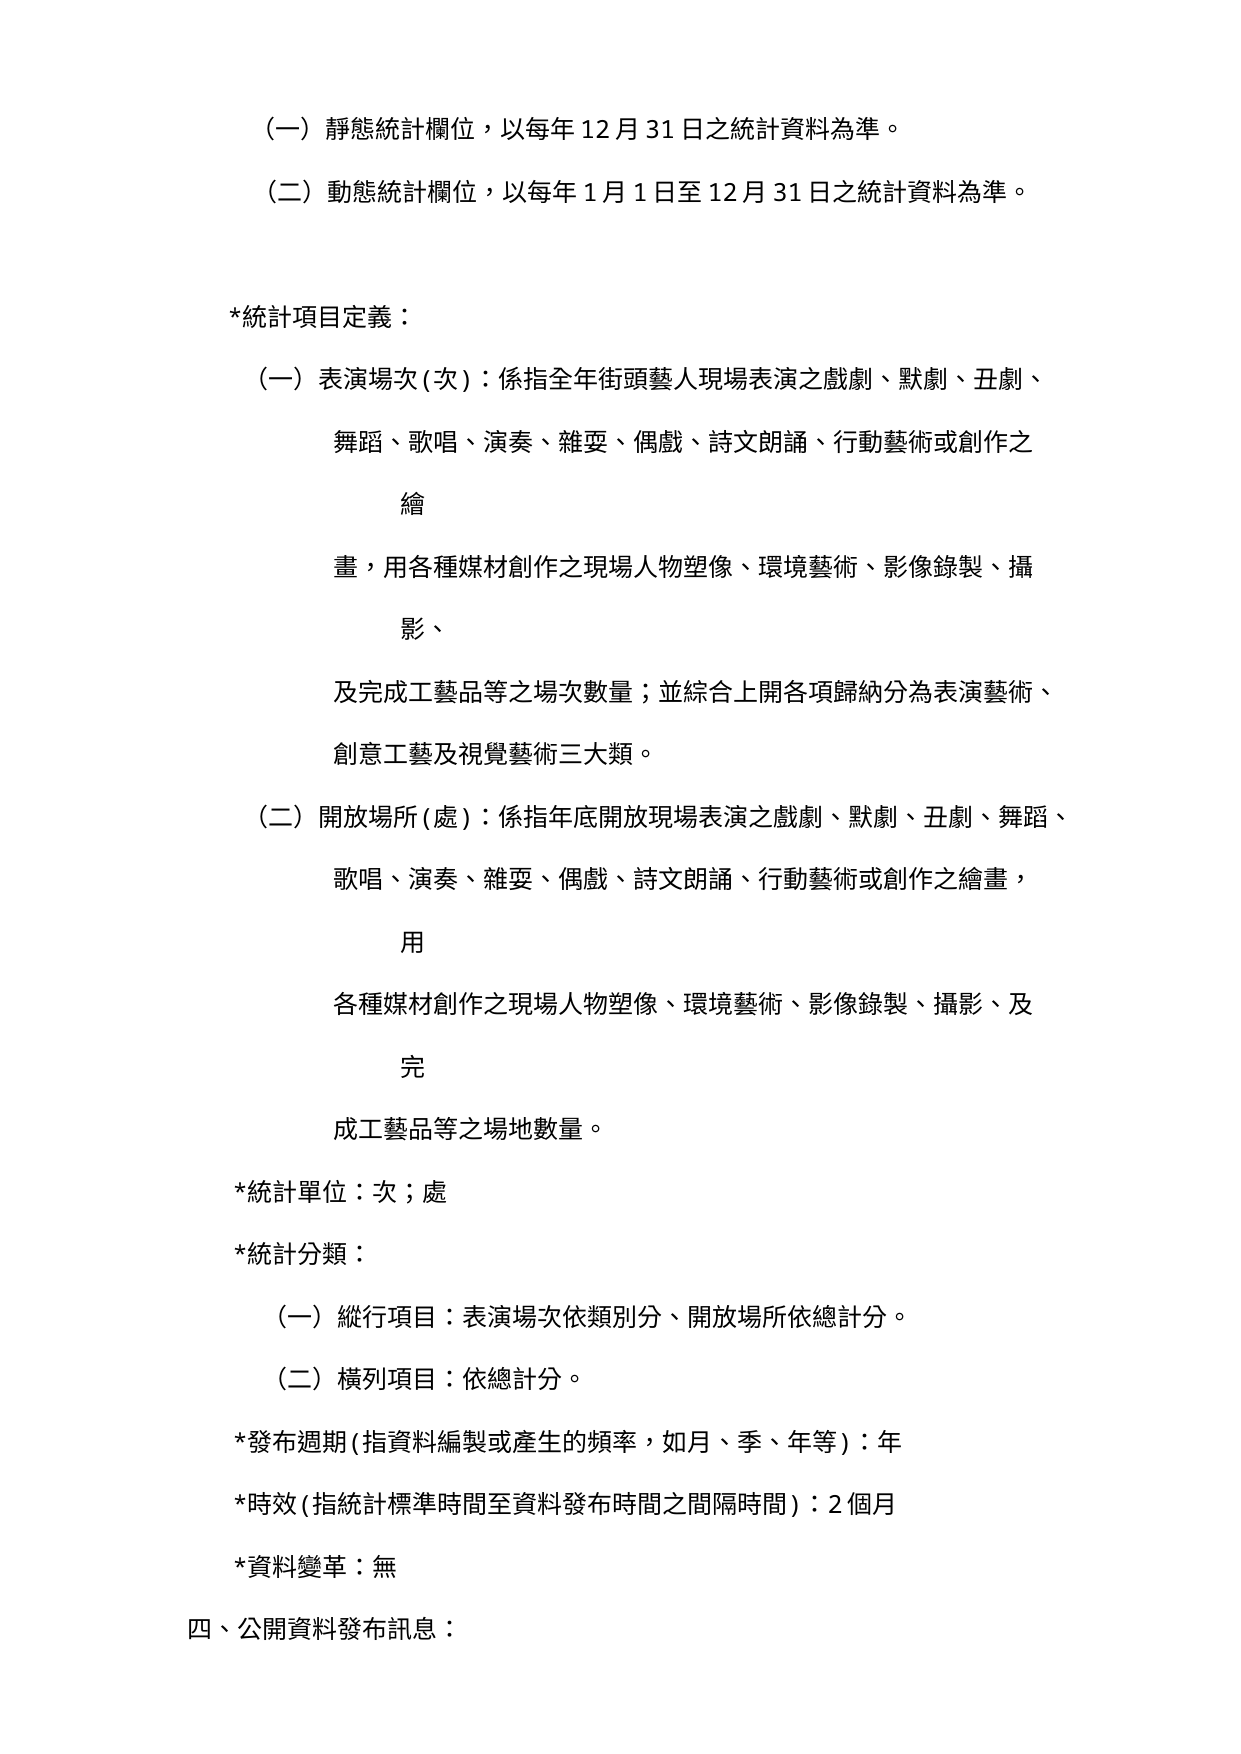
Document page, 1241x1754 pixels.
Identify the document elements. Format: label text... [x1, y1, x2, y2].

text 及完成工藝品等之場次數量；並綜合上開各項歸納分為表演藝術、 [243, 649, 1053, 711]
text *時效(指統計標準時間至資料發布時間之間隔時間)：2個月 [187, 1461, 1053, 1524]
text 成工藝品等之場地數量。 [243, 1086, 1053, 1149]
text 舞蹈、歌唱、演奏、雜耍、偶戲、詩文朗誦、行動藝術或創作之繪 [243, 399, 1053, 524]
text （二）開放場所(處)：係指年底開放現場表演之戲劇、默劇、丑劇、舞蹈、 [243, 774, 1053, 836]
text （一）縱行項目：表演場次依類別分、開放場所依總計分。 [187, 1274, 1238, 1336]
text *統計分類： [187, 1211, 1238, 1274]
text 創意工藝及視覺藝術三大類。 [243, 711, 1053, 774]
text （二）橫列項目：依總計分。 [187, 1336, 1238, 1399]
text 四、公開資料發布訊息： [187, 1586, 1053, 1649]
text *發布週期(指資料編製或產生的頻率，如月、季、年等)：年 [187, 1399, 1238, 1461]
text *資料變革：無 [187, 1524, 1053, 1586]
text （一）表演場次(次)：係指全年街頭藝人現場表演之戲劇、默劇、丑劇、 [243, 336, 1053, 399]
text （一）靜態統計欄位，以每年12月31日之統計資料為準。 [250, 86, 1053, 149]
text 各種媒材創作之現場人物塑像、環境藝術、影像錄製、攝影、及完 [243, 961, 1053, 1086]
text 歌唱、演奏、雜耍、偶戲、詩文朗誦、行動藝術或創作之繪畫，用 [243, 836, 1053, 961]
text *統計單位：次；處 [187, 1149, 1053, 1211]
text *統計項目定義： [187, 274, 1238, 336]
text （二）動態統計欄位，以每年1月1日至12月31日之統計資料為準。 [237, 149, 1053, 274]
text 畫，用各種媒材創作之現場人物塑像、環境藝術、影像錄製、攝影、 [243, 524, 1053, 649]
